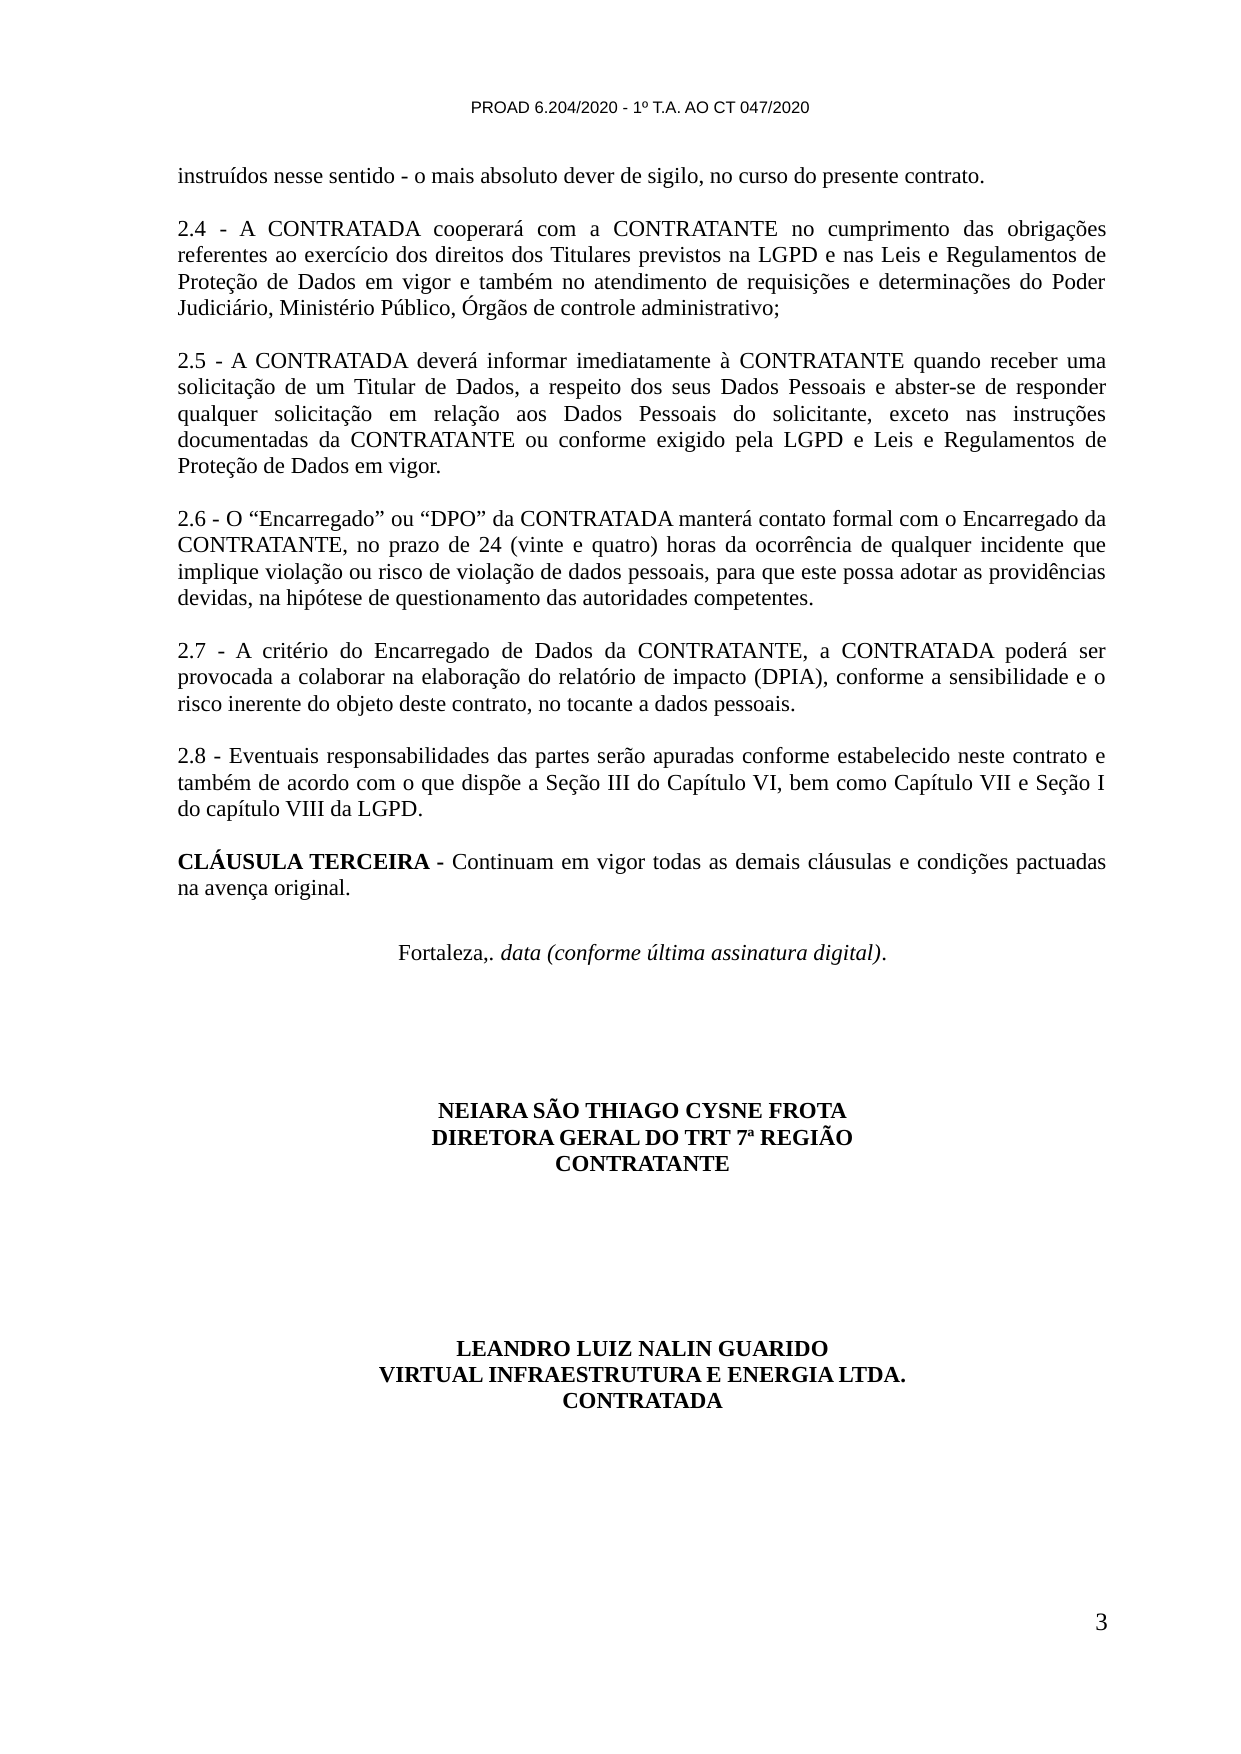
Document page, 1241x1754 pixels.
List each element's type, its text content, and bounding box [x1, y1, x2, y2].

text 2.6 - O “Encarregado” ou “DPO” da CONTRATADA manterá contato formal com o Encarregado da CONTRATANTE, no prazo de 24 (vinte e quatro) horas da ocorrência de qualquer incidente que implique violação ou risco de violação de dados pessoais, para que este possa adotar as providências devidas, na hipótese de questionamento das autoridades competentes. [177, 505, 1107, 611]
text CONTRATANTE [177, 1150, 1107, 1176]
subtitle Fortaleza,. data (conforme última assinatura digital). [177, 939, 1107, 966]
text DIRETORA GERAL DO TRT 7ª REGIÃO [177, 1124, 1107, 1150]
text LEANDRO LUIZ NALIN GUARIDO [177, 1334, 1107, 1361]
text VIRTUAL INFRAESTRUTURA E ENERGIA LTDA. [177, 1361, 1107, 1387]
text NEIARA SÃO THIAGO CYSNE FROTA [177, 1097, 1107, 1124]
text 2.5 - A CONTRATADA deverá informar imediatamente à CONTRATANTE quando receber uma solicitação de um Titular de Dados, a respeito dos seus Dados Pessoais e abster-se de responder qualquer solicitação em relação aos Dados Pessoais do solicitante, exceto nas instruções documentadas da CONTRATANTE ou conforme exigido pela LGPD e Leis e Regulamentos de Proteção de Dados em vigor. [177, 347, 1107, 479]
text 2.8 - Eventuais responsabilidades das partes serão apuradas conforme estabelecido neste contrato e também de acordo com o que dispõe a Seção III do Capítulo VI, bem como Capítulo VII e Seção I do capítulo VIII da LGPD. [177, 742, 1107, 821]
text 2.7 - A critério do Encarregado de Dados da CONTRATANTE, a CONTRATADA poderá ser provocada a colaborar na elaboração do relatório de impacto (DPIA), conforme a sensibilidade e o risco inerente do objeto deste contrato, no tocante a dados pessoais. [177, 637, 1107, 716]
text CONTRATADA [177, 1387, 1107, 1414]
text CLÁUSULA TERCEIRA - Continuam em vigor todas as demais cláusulas e condições pactuadas na avença original. [177, 848, 1107, 900]
text 2.4 - A CONTRATADA cooperará com a CONTRATANTE no cumprimento das obrigações referentes ao exercício dos direitos dos Titulares previstos na LGPD e nas Leis e Regulamentos de Proteção de Dados em vigor e também no atendimento de requisições e determinações do Poder Judiciário, Ministério Público, Órgãos de controle administrativo; [177, 215, 1107, 321]
text instruídos nesse sentido - o mais absoluto dever de sigilo, no curso do presente contrato. [177, 162, 1107, 189]
